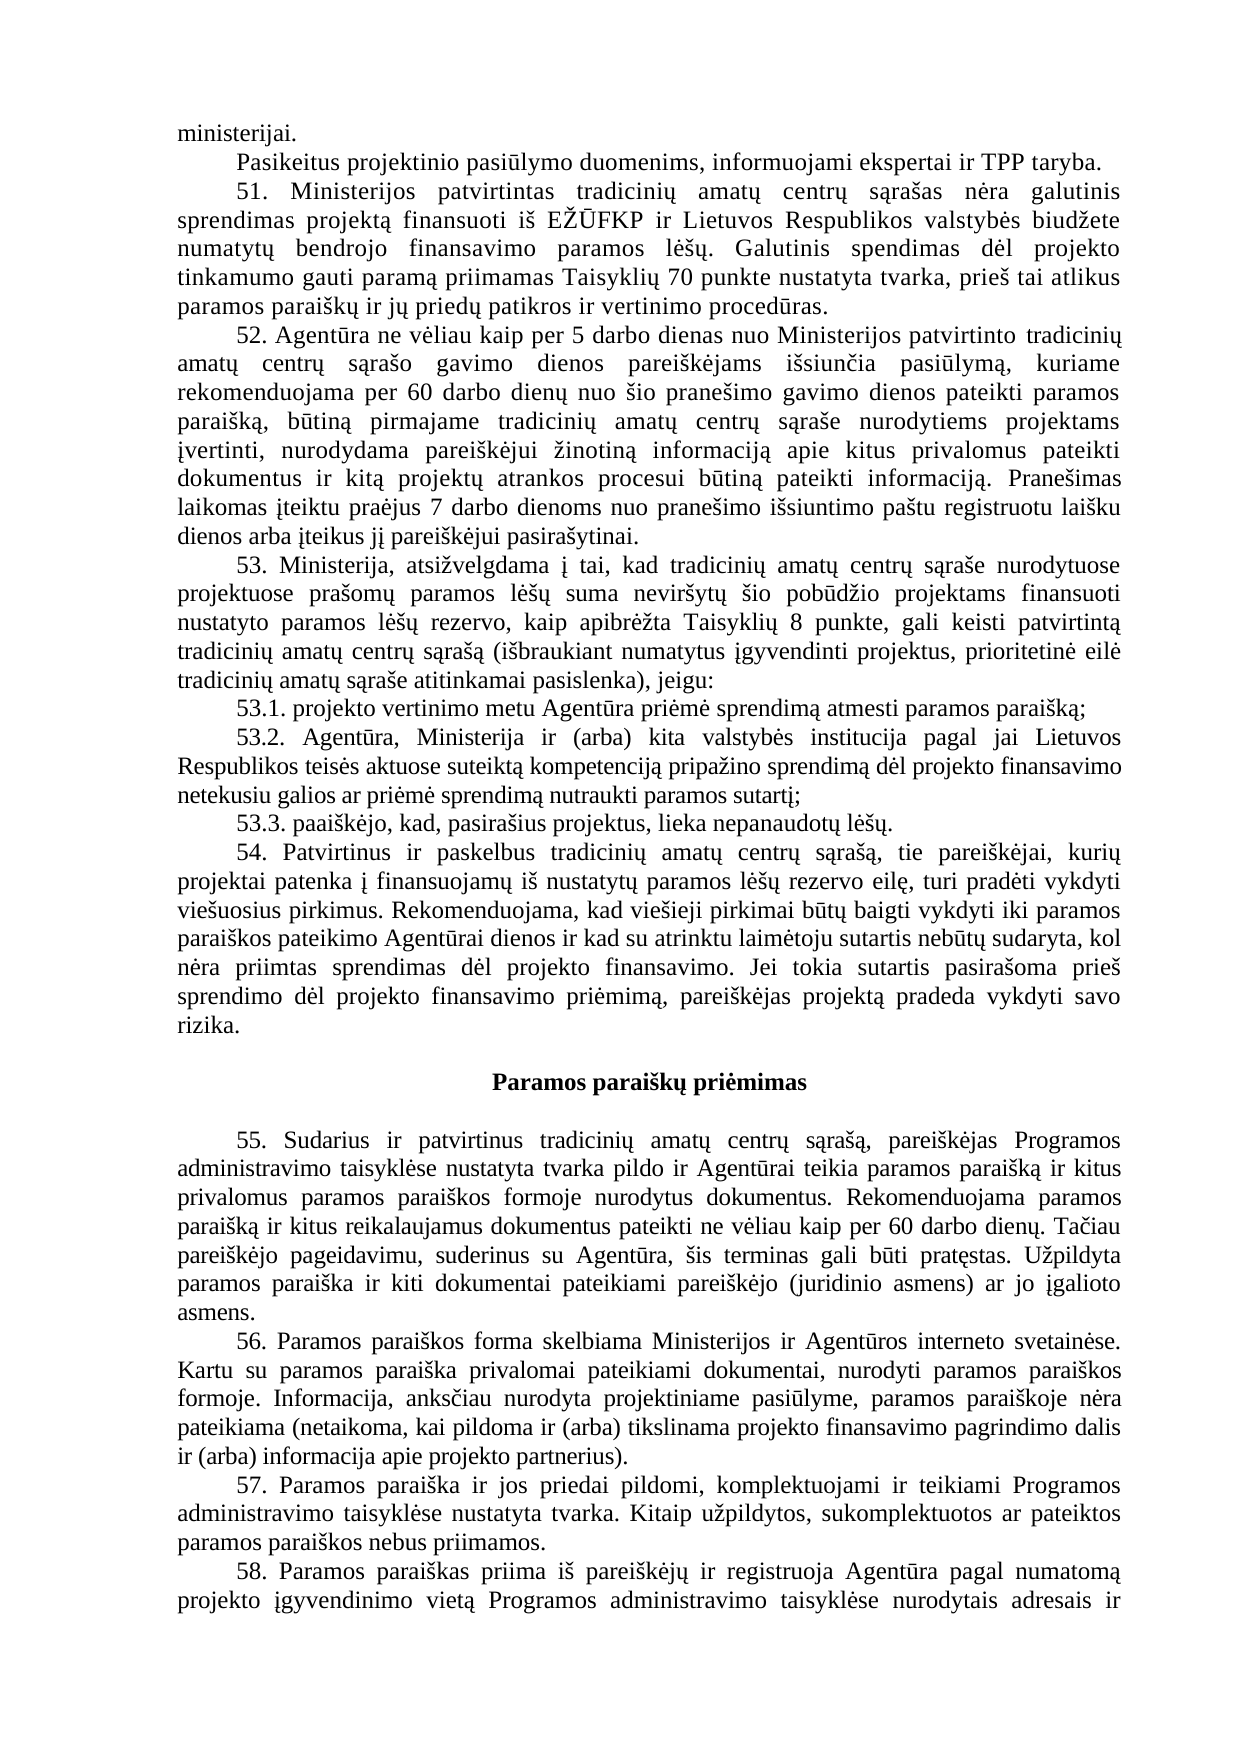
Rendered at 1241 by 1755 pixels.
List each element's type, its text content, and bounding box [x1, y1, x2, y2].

text 57. Paramos paraiška ir jos priedai pildomi, komplektuojami ir teikiami Programos administravimo taisyklėse nustatyta tvarka. Kitaip užpildytos, sukomplektuotos ar pateiktos paramos paraiškos nebus priimamos. [177, 1470, 1122, 1556]
text 53.3. paaiškėjo, kad, pasirašius projektus, lieka nepanaudotų lėšų. [177, 808, 1122, 837]
text 55. Sudarius ir patvirtinus tradicinių amatų centrų sąrašą, pareiškėjas Programos administravimo taisyklėse nustatyta tvarka pildo ir Agentūrai teikia paramos paraišką ir kitus privalomus paramos paraiškos formoje nurodytus dokumentus. Rekomenduojama paramos paraišką ir kitus reikalaujamus dokumentus pateikti ne vėliau kaip per 60 darbo dienų. Tačiau pareiškėjo pageidavimu, suderinus su Agentūra, šis terminas gali būti pratęstas. Užpildyta paramos paraiška ir kiti dokumentai pateikiami pareiškėjo (juridinio asmens) ar jo įgalioto asmens. [177, 1125, 1122, 1326]
text 51. Ministerijos patvirtintas tradicinių amatų centrų sąrašas nėra galutinis sprendimas projektą finansuoti iš EŽŪFKP ir Lietuvos Respublikos valstybės biudžete numatytų bendrojo finansavimo paramos lėšų. Galutinis spendimas dėl projekto tinkamumo gauti paramą priimamas Taisyklių 70 punkte nustatyta tvarka, prieš tai atlikus paramos paraiškų ir jų priedų patikros ir vertinimo procedūras. [177, 176, 1122, 320]
text 54. Patvirtinus ir paskelbus tradicinių amatų centrų sąrašą, tie pareiškėjai, kurių projektai patenka į finansuojamų iš nustatytų paramos lėšų rezervo eilę, turi pradėti vykdyti viešuosius pirkimus. Rekomenduojama, kad viešieji pirkimai būtų baigti vykdyti iki paramos paraiškos pateikimo Agentūrai dienos ir kad su atrinktu laimėtoju sutartis nebūtų sudaryta, kol nėra priimtas sprendimas dėl projekto finansavimo. Jei tokia sutartis pasirašoma prieš sprendimo dėl projekto finansavimo priėmimą, pareiškėjas projektą pradeda vykdyti savo rizika. [177, 837, 1122, 1038]
text 53.2. Agentūra, Ministerija ir (arba) kita valstybės institucija pagal jai Lietuvos Respublikos teisės aktuose suteiktą kompetenciją pripažino sprendimą dėl projekto finansavimo netekusiu galios ar priėmė sprendimą nutraukti paramos sutartį; [177, 722, 1122, 808]
text 56. Paramos paraiškos forma skelbiama Ministerijos ir Agentūros interneto svetainėse. Kartu su paramos paraiška privalomai pateikiami dokumentai, nurodyti paramos paraiškos formoje. Informacija, anksčiau nurodyta projektiniame pasiūlyme, paramos paraiškoje nėra pateikiama (netaikoma, kai pildoma ir (arba) tikslinama projekto finansavimo pagrindimo dalis ir (arba) informacija apie projekto partnerius). [177, 1326, 1122, 1470]
text Paramos paraiškų priėmimas [177, 1067, 1122, 1096]
text 52. Agentūra ne vėliau kaip per 5 darbo dienas nuo Ministerijos patvirtinto tradicinių amatų centrų sąrašo gavimo dienos pareiškėjams išsiunčia pasiūlymą, kuriame rekomenduojama per 60 darbo dienų nuo šio pranešimo gavimo dienos pateikti paramos paraišką, būtiną pirmajame tradicinių amatų centrų sąraše nurodytiems projektams įvertinti, nurodydama pareiškėjui žinotiną informaciją apie kitus privalomus pateikti dokumentus ir kitą projektų atrankos procesui būtiną pateikti informaciją. Pranešimas laikomas įteiktu praėjus 7 darbo dienoms nuo pranešimo išsiuntimo paštu registruotu laišku dienos arba įteikus jį pareiškėjui pasirašytinai. [177, 320, 1122, 550]
text 58. Paramos paraiškas priima iš pareiškėjų ir registruoja Agentūra pagal numatomą projekto įgyvendinimo vietą Programos administravimo taisyklėse nurodytais adresais ir [177, 1556, 1122, 1613]
text 53.1. projekto vertinimo metu Agentūra priėmė sprendimą atmesti paramos paraišką; [177, 693, 1122, 722]
text Pasikeitus projektinio pasiūlymo duomenims, informuojami ekspertai ir TPP taryba. [177, 147, 1122, 176]
text ministerijai. [177, 118, 1122, 147]
text 53. Ministerija, atsižvelgdama į tai, kad tradicinių amatų centrų sąraše nurodytuose projektuose prašomų paramos lėšų suma neviršytų šio pobūdžio projektams finansuoti nustatyto paramos lėšų rezervo, kaip apibrėžta Taisyklių 8 punkte, gali keisti patvirtintą tradicinių amatų centrų sąrašą (išbraukiant numatytus įgyvendinti projektus, prioritetinė eilė tradicinių amatų sąraše atitinkamai pasislenka), jeigu: [177, 550, 1122, 693]
